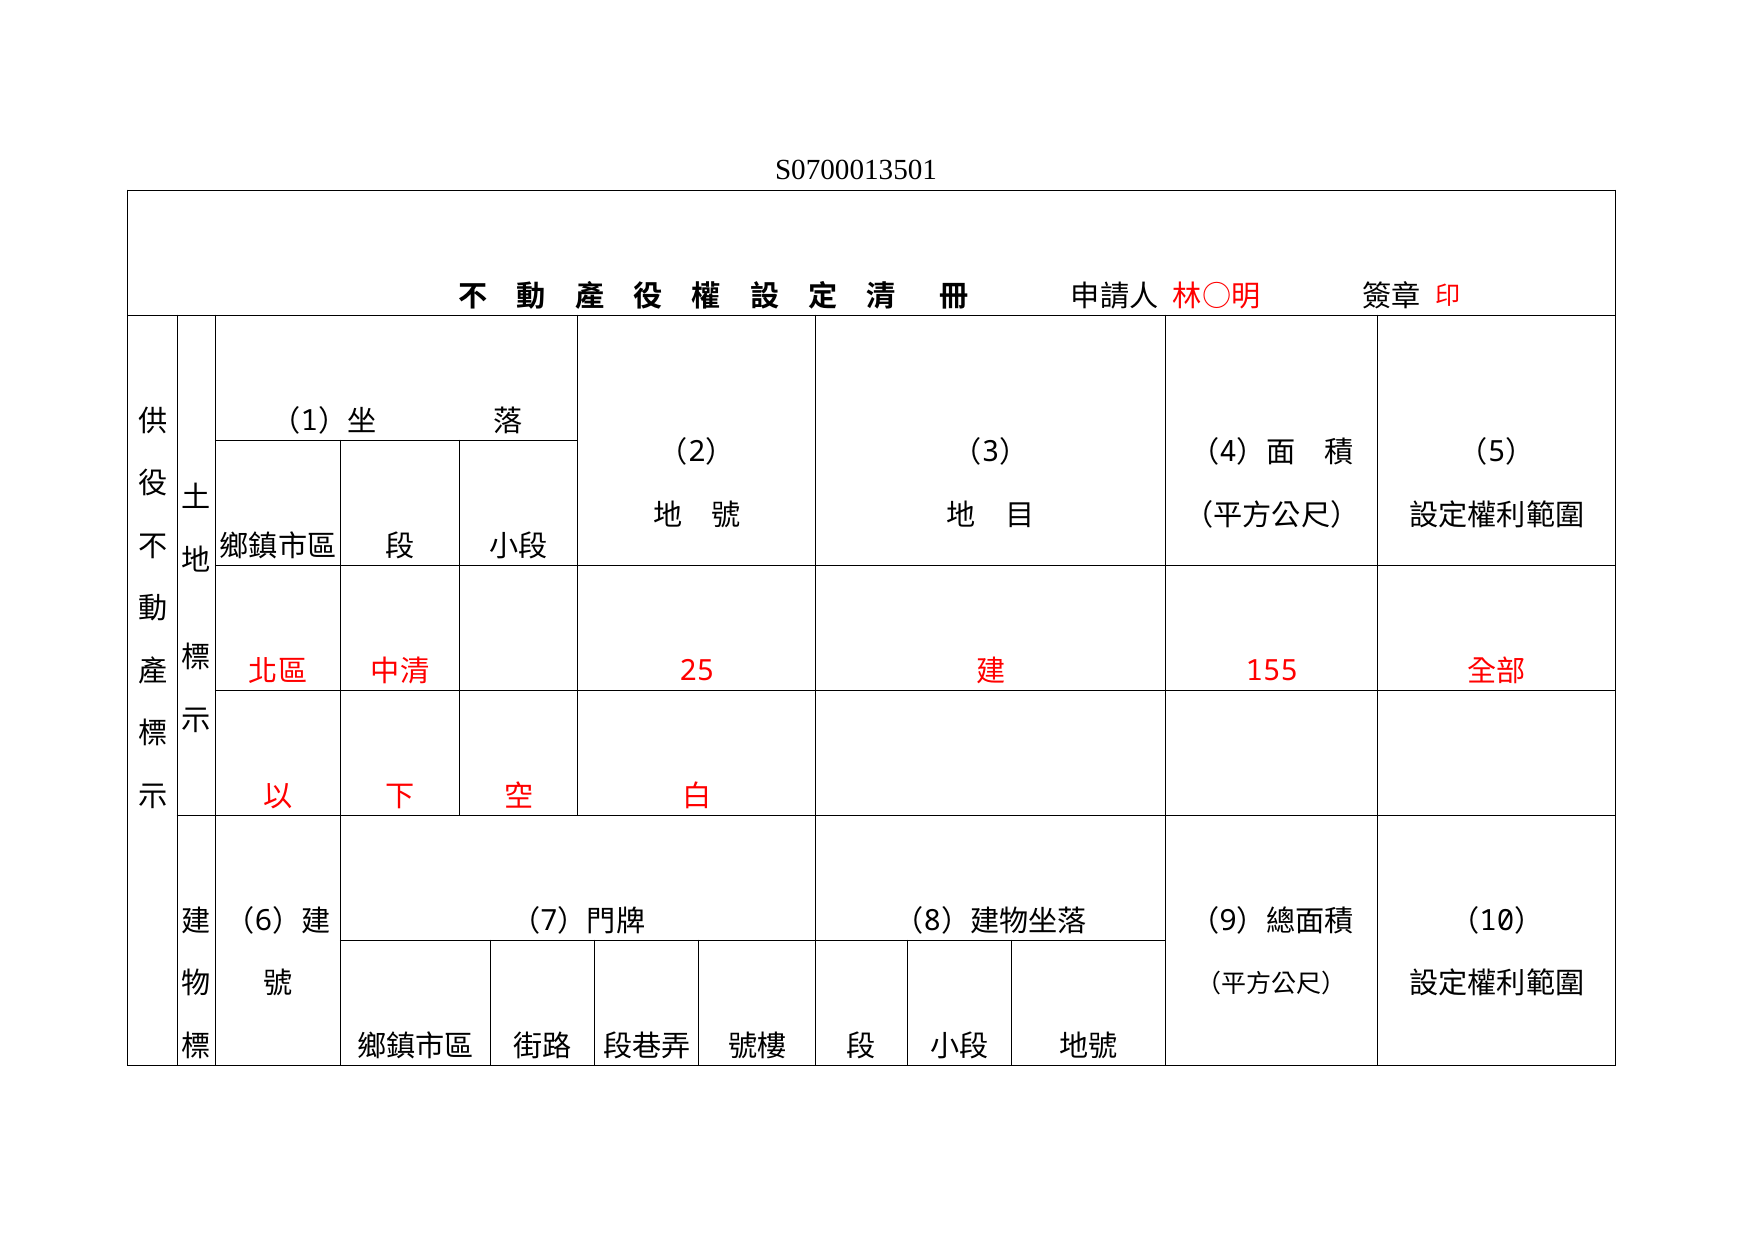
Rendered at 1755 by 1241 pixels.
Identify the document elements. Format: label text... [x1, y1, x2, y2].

table_cell 供役不動產標示 [128, 316, 177, 1064]
table_cell （3） 地 目 [816, 316, 1165, 564]
table_cell 中清 [341, 566, 459, 689]
table_cell [460, 566, 577, 689]
table_cell 街路 [491, 941, 594, 1064]
table_cell （9）總面積 （平方公尺） [1166, 816, 1377, 1064]
table_cell 段 [816, 941, 907, 1064]
table_cell 小段 [908, 941, 1011, 1064]
table_cell （10） 設定權利範圍 [1378, 816, 1615, 1064]
table_header 不 動 產 役 權 設 定 清 冊 申請人 林○明 簽章 印 [128, 191, 1615, 314]
table_cell （1）坐 落 [216, 316, 577, 439]
text S0700013501 [199, 127, 1604, 189]
table_cell 建物標 [178, 816, 215, 1064]
table_cell 鄉鎮市區 [216, 441, 340, 564]
table_cell [1166, 691, 1377, 814]
table_cell 以 [216, 691, 340, 814]
table_cell （7）門牌 [341, 816, 815, 939]
table_cell 建 [816, 566, 1165, 689]
table_cell （4）面 積 （平方公尺） [1166, 316, 1377, 564]
table_cell （5） 設定權利範圍 [1378, 316, 1615, 564]
table_cell 155 [1166, 566, 1377, 689]
table_cell （6）建號 [216, 816, 340, 1064]
table_cell 北區 [216, 566, 340, 689]
table_cell （2） 地 號 [578, 316, 815, 564]
table_cell 地號 [1012, 941, 1165, 1064]
table_cell 段 [341, 441, 459, 564]
table_cell 小段 [460, 441, 577, 564]
table_cell 鄉鎮市區 [341, 941, 490, 1064]
table_cell 下 [341, 691, 459, 814]
table_cell [1378, 691, 1615, 814]
table_cell （8）建物坐落 [816, 816, 1165, 939]
table_cell 白 [578, 691, 815, 814]
table_cell 25 [578, 566, 815, 689]
table_cell [816, 691, 1165, 814]
table_cell 空 [460, 691, 577, 814]
table_cell 土 地 標示 [178, 316, 215, 814]
table_cell 段巷弄 [595, 941, 698, 1064]
table_cell 號樓 [699, 941, 815, 1064]
table_cell 全部 [1378, 566, 1615, 689]
